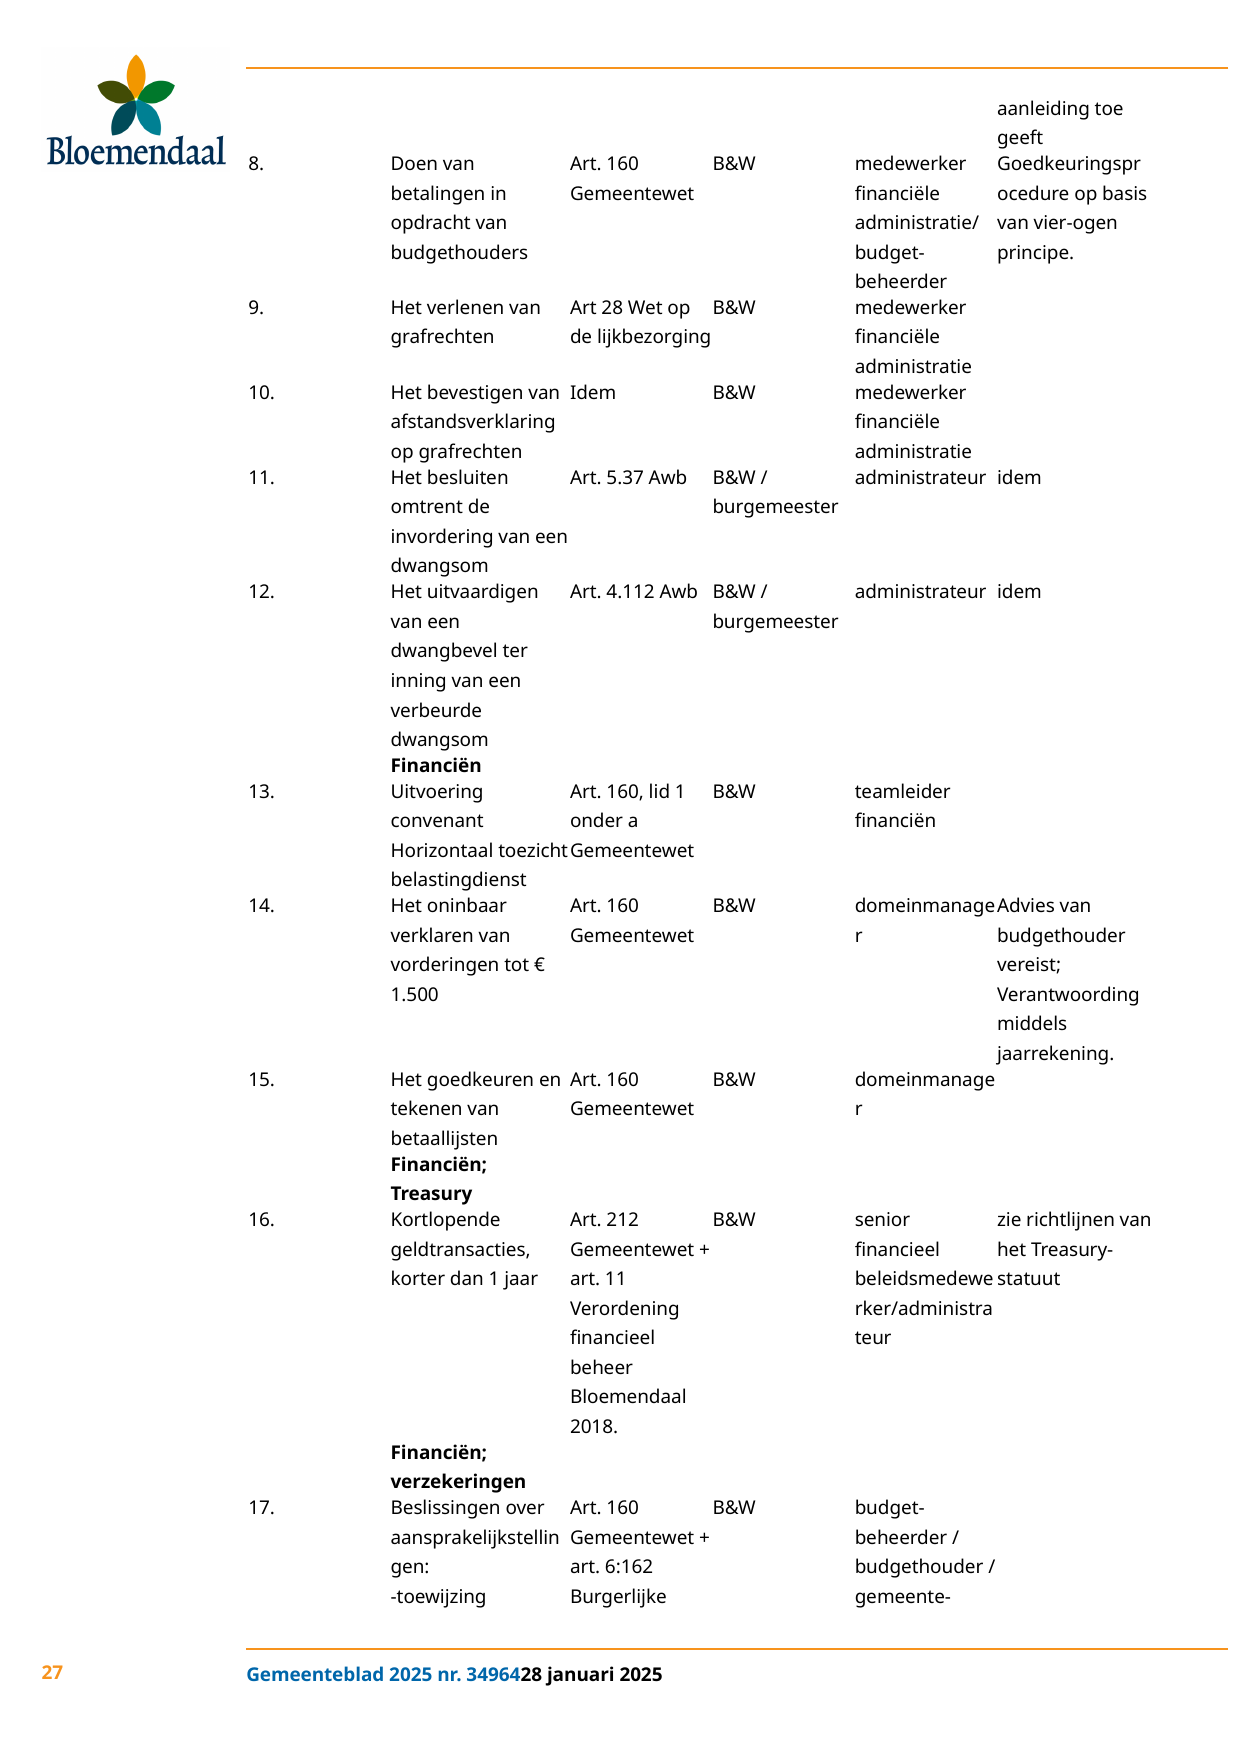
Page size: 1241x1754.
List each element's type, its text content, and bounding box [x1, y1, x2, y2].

table_cell [248, 1151, 390, 1206]
table_cell 11. [248, 464, 390, 578]
table_cell [855, 95, 997, 150]
table_cell [248, 752, 390, 778]
table_cell [997, 1494, 1152, 1609]
table_cell [997, 778, 1152, 892]
table_cell idem [997, 579, 1152, 752]
table_cell [248, 1439, 390, 1494]
table_cell medewerker financiële administratie [855, 379, 997, 464]
table_cell Art. 4.112 Awb [570, 579, 712, 752]
table_cell [712, 752, 854, 778]
table_cell 17. [248, 1494, 390, 1609]
table_cell 13. [248, 778, 390, 892]
table_cell idem [997, 464, 1152, 578]
table_cell administrateur [855, 464, 997, 578]
table_cell Financiën; verzekeringen [390, 1439, 570, 1494]
table_cell Art. 160 Gemeentewet + art. 6:162 Burgerlijke [570, 1494, 712, 1609]
table_cell [997, 1151, 1152, 1206]
table_cell [855, 1439, 997, 1494]
table_cell Het besluiten omtrent de invordering van een dwangsom [390, 464, 570, 578]
table_cell Het uitvaardigen van een dwangbevel ter inning van een verbeurde dwangsom [390, 579, 570, 752]
table_cell senior financieel beleidsmedewerker/administrateur [855, 1206, 997, 1439]
table_cell [712, 1151, 854, 1206]
table_cell [390, 95, 570, 150]
table_cell B&W [712, 778, 854, 892]
table_cell [855, 1151, 997, 1206]
table_cell Advies van budgethouder vereist; Verantwoording middels jaarrekening. [997, 892, 1152, 1066]
table_cell [570, 1439, 712, 1494]
table_cell Het oninbaar verklaren van vorderingen tot € 1.500 [390, 892, 570, 1066]
table_cell Art. 160 Gemeentewet [570, 1066, 712, 1151]
picture [41, 47, 231, 172]
table_cell Kortlopende geldtransacties, korter dan 1 jaar [390, 1206, 570, 1439]
table_cell [248, 95, 390, 150]
table_cell Art. 160 Gemeentewet [570, 892, 712, 1066]
table_cell administrateur [855, 579, 997, 752]
table_cell Art. 160, lid 1 onder a Gemeentewet [570, 778, 712, 892]
table_cell [570, 95, 712, 150]
table_cell zie richtlijnen van het Treasury- statuut [997, 1206, 1152, 1439]
table_cell Uitvoering convenant Horizontaal toezicht belastingdienst [390, 778, 570, 892]
table_cell medewerker financiële administratie [855, 294, 997, 379]
table_cell [712, 1439, 854, 1494]
table_cell Doen van betalingen in opdracht van budgethouders [390, 150, 570, 294]
table_cell B&W [712, 150, 854, 294]
table_cell Het verlenen van grafrechten [390, 294, 570, 379]
table_cell Art. 212 Gemeentewet + art. 11 Verordening financieel beheer Bloemendaal 2018. [570, 1206, 712, 1439]
table_cell [570, 752, 712, 778]
table_cell [997, 1439, 1152, 1494]
table_cell Financiën [390, 752, 570, 778]
table_cell Idem [570, 379, 712, 464]
table_cell [570, 1151, 712, 1206]
table_cell Art 28 Wet op de lijkbezorging [570, 294, 712, 379]
table_cell Het goedkeuren en tekenen van betaallijsten [390, 1066, 570, 1151]
table_cell Beslissingen over aansprakelijkstellingen: -toewijzing [390, 1494, 570, 1609]
table_cell B&W [712, 892, 854, 1066]
table_cell [997, 752, 1152, 778]
table_cell domeinmanager [855, 1066, 997, 1151]
table_cell Het bevestigen van afstandsverklaring op grafrechten [390, 379, 570, 464]
table_cell [997, 1066, 1152, 1151]
table_cell B&W [712, 1494, 854, 1609]
table_cell budget-beheerder / budgethouder / gemeente- [855, 1494, 997, 1609]
table_cell aanleiding toe geeft [997, 95, 1152, 150]
table_cell B&W / burgemeester [712, 464, 854, 578]
table_cell 15. [248, 1066, 390, 1151]
table_cell 14. [248, 892, 390, 1066]
table_cell B&W [712, 379, 854, 464]
table_cell teamleider financiën [855, 778, 997, 892]
table_cell [855, 752, 997, 778]
table_cell B&W [712, 1206, 854, 1439]
table_cell 12. [248, 579, 390, 752]
table_cell 16. [248, 1206, 390, 1439]
table_cell 8. [248, 150, 390, 294]
table_cell medewerker financiële administratie/ budget-beheerder [855, 150, 997, 294]
table_cell Art. 5.37 Awb [570, 464, 712, 578]
table_cell [997, 379, 1152, 464]
table_cell Art. 160 Gemeentewet [570, 150, 712, 294]
table_cell B&W [712, 1066, 854, 1151]
table_cell [712, 95, 854, 150]
table_cell 10. [248, 379, 390, 464]
table_cell Financiën; Treasury [390, 1151, 570, 1206]
table_cell 9. [248, 294, 390, 379]
table_cell B&W / burgemeester [712, 579, 854, 752]
table_cell Goedkeuringsprocedure op basis van vier-ogen principe. [997, 150, 1152, 294]
table_cell domeinmanager [855, 892, 997, 1066]
table_cell B&W [712, 294, 854, 379]
table_cell [997, 294, 1152, 379]
